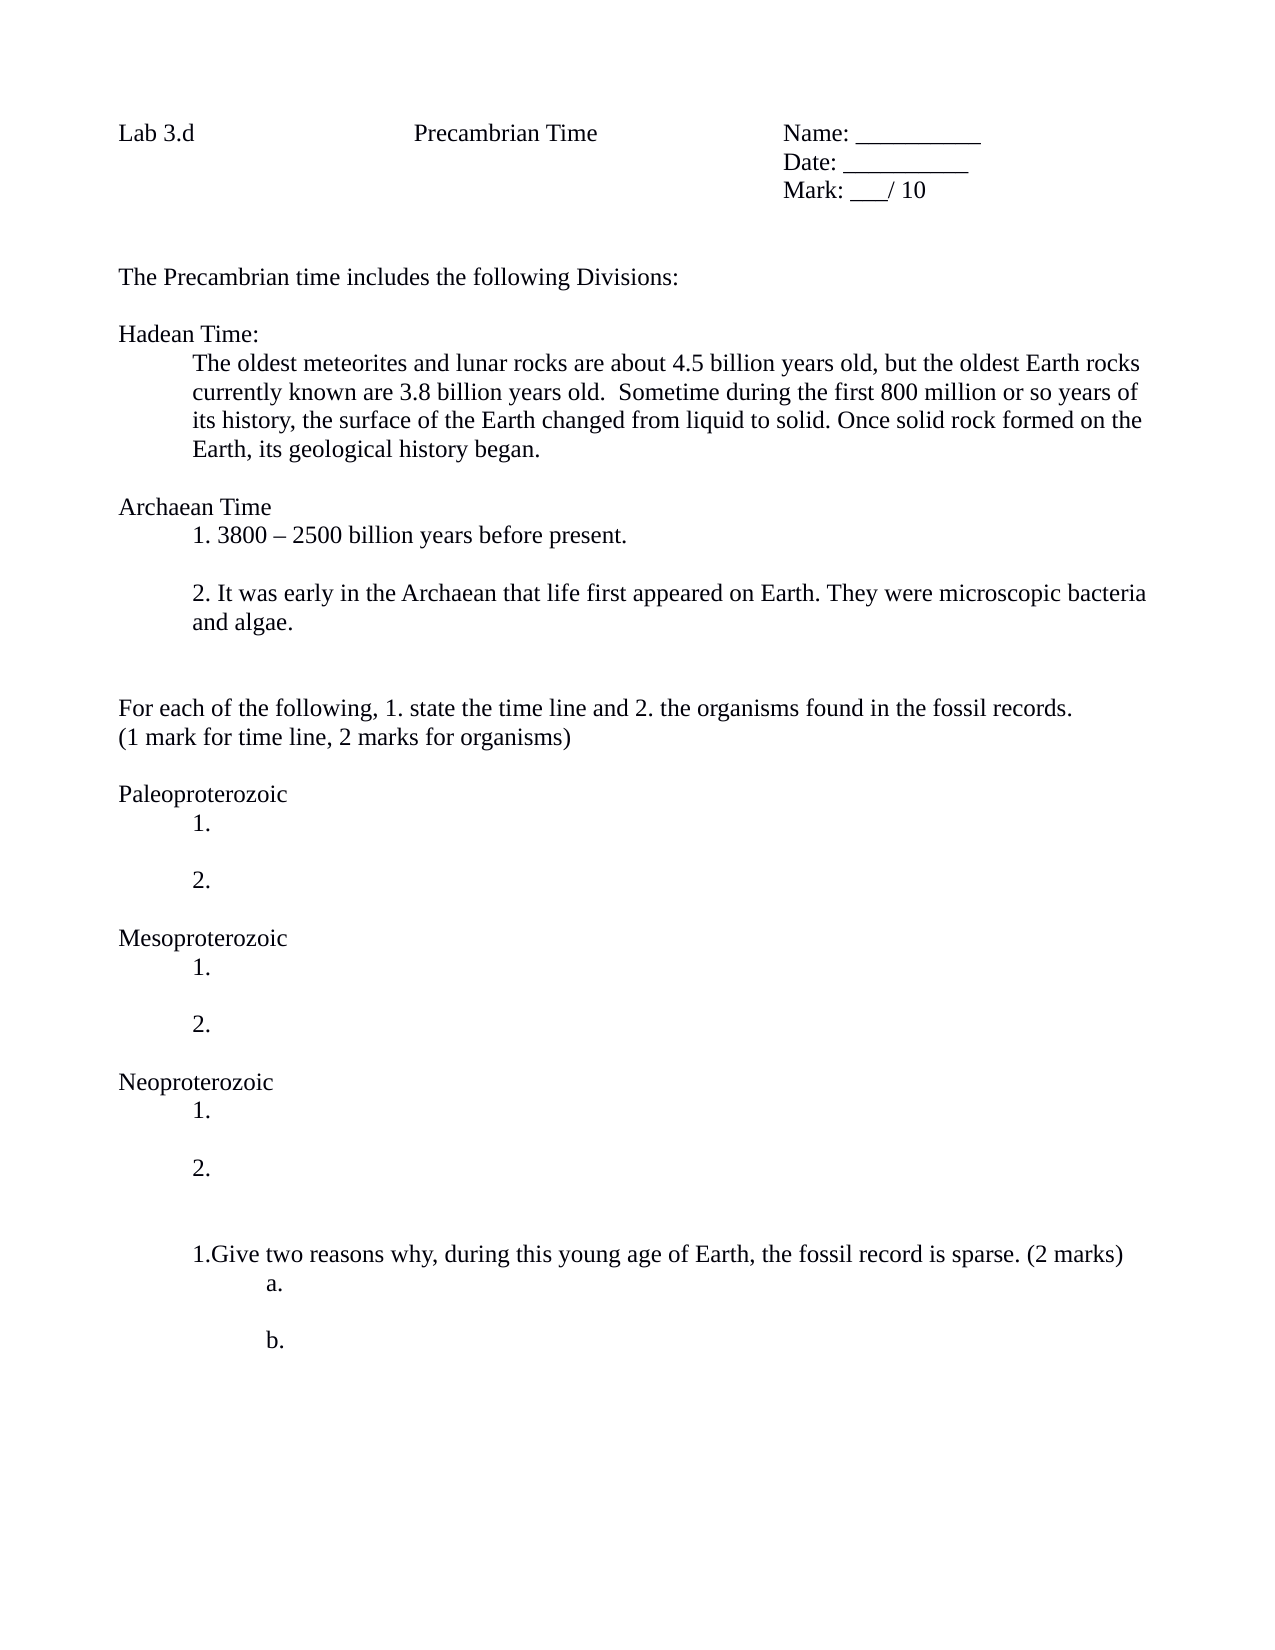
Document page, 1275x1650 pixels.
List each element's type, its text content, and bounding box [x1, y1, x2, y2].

text 1. 3800 – 2500 billion years before present. [118, 521, 1157, 549]
text For each of the following, 1. state the time line and 2. the organisms found in the fossil records. [118, 693, 1157, 722]
text Lab 3.d Precambrian Time Name: __________ [118, 118, 1157, 147]
text 2. [118, 1009, 1157, 1038]
text 2. [118, 1153, 1157, 1182]
text The oldest meteorites and lunar rocks are about 4.5 billion years old, but the oldest Earth rocks [118, 348, 1157, 377]
text currently known are 3.8 billion years old. Sometime during the first 800 million or so years of its history, the surface of the Earth changed from liquid to solid. Once solid rock formed on the Earth, its geological history began. [118, 377, 1157, 463]
text 1. [118, 952, 1157, 981]
text Archaean Time [118, 492, 1157, 521]
text 2. It was early in the Archaean that life first appeared on Earth. They were microscopic bacteria and algae. [118, 578, 1157, 636]
text 1. [118, 1096, 1157, 1124]
text 2. [118, 866, 1157, 894]
text Date: __________ [118, 147, 1157, 176]
text 1.Give two reasons why, during this young age of Earth, the fossil record is sparse. (2 marks) [118, 1239, 1157, 1268]
text The Precambrian time includes the following Divisions: [118, 262, 1157, 291]
text Mesoproterozoic [118, 923, 1157, 952]
text a. [118, 1268, 1157, 1297]
text Hadean Time: [118, 319, 1157, 348]
text Neoproterozoic [118, 1067, 1157, 1096]
text Paleoproterozoic [118, 779, 1157, 808]
text Mark: ___/ 10 [118, 176, 1157, 204]
text 1. [118, 808, 1157, 837]
text b. [118, 1326, 1157, 1354]
text (1 mark for time line, 2 marks for organisms) [118, 722, 1157, 751]
